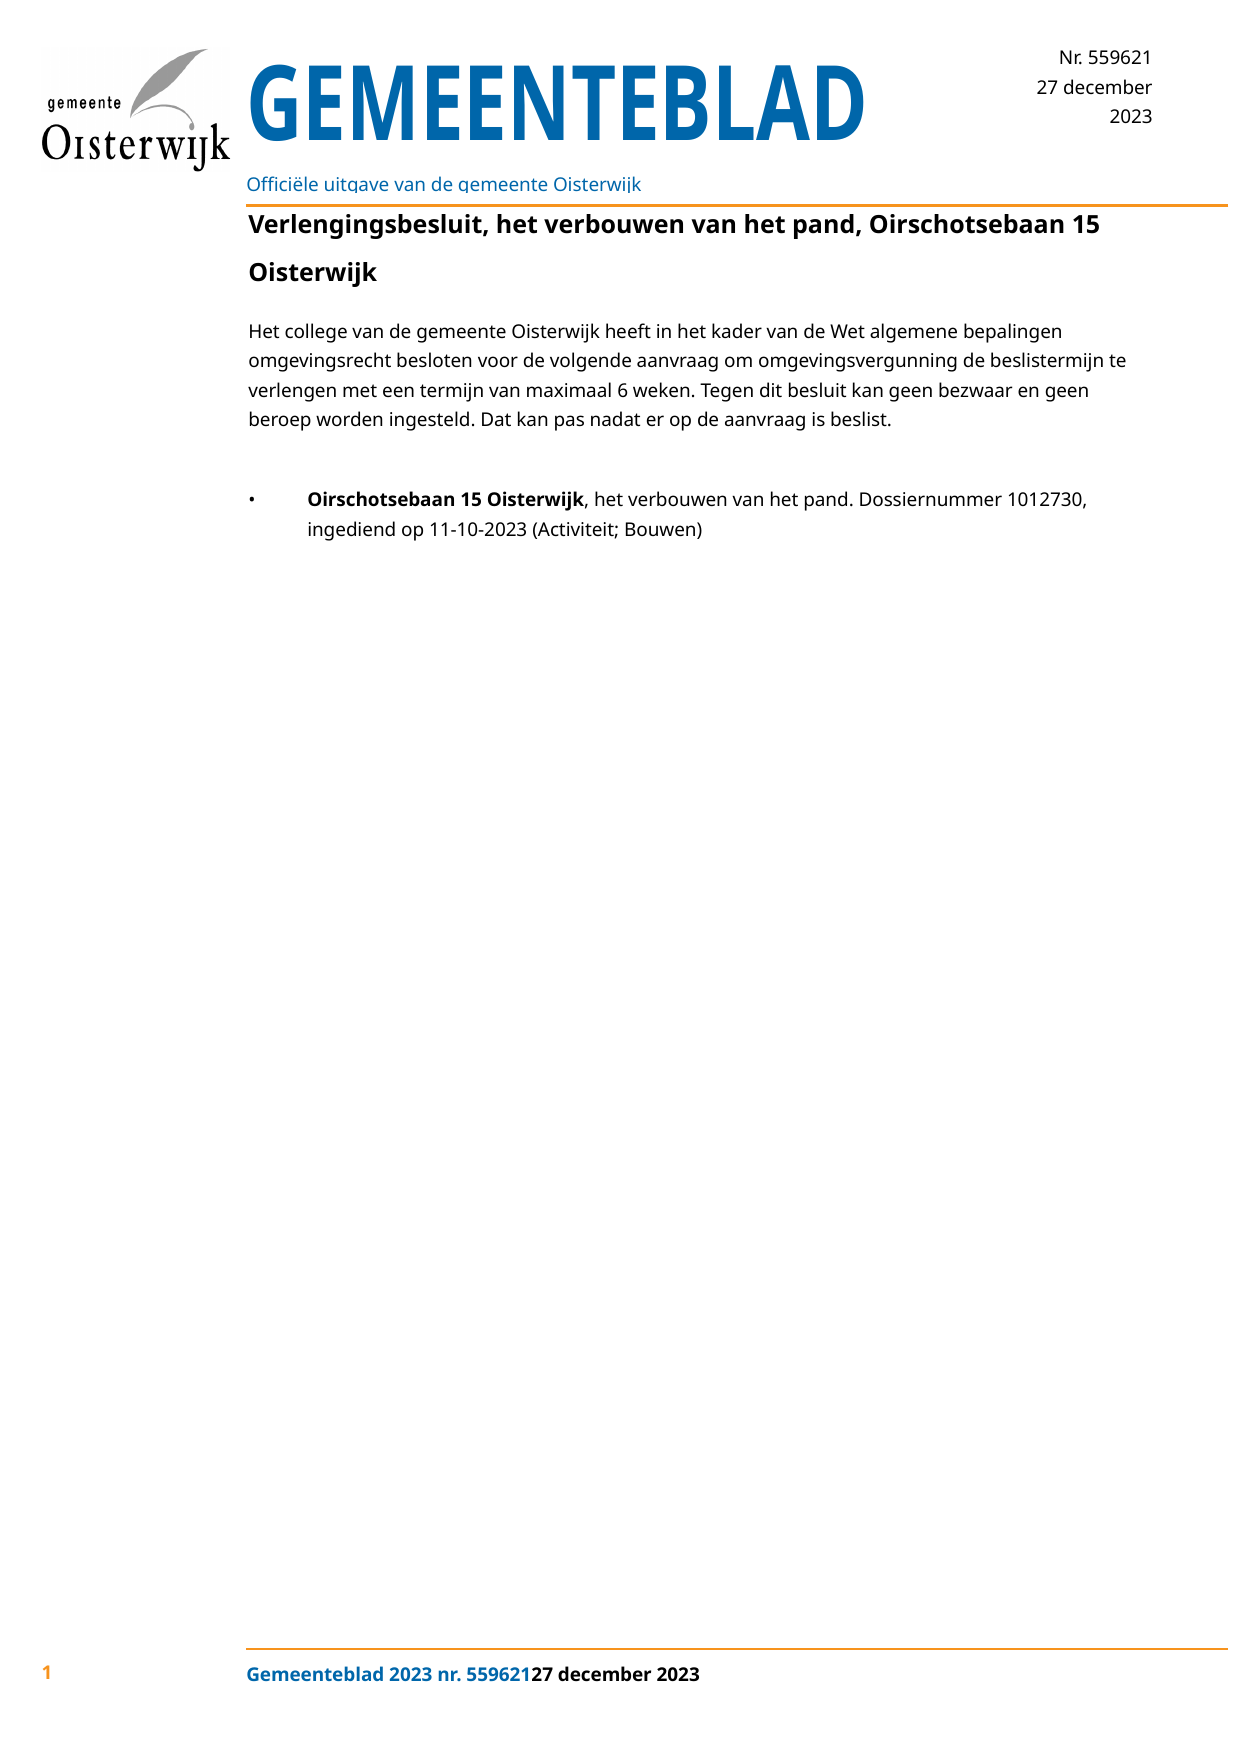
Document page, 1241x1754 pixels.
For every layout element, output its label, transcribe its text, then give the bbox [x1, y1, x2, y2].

text Verlengingsbesluit, het verbouwen van het pand, Oirschotsebaan 15 Oisterwijk [248, 207, 1152, 288]
list Oirschotsebaan 15 Oisterwijk, het verbouwen van het pand. Dossiernummer 1012730, ingediend op 11-10-2023 (Activiteit; Bouwen) [248, 487, 1152, 542]
text Het college van de gemeente Oisterwijk heeft in het kader van de Wet algemene bepalingen omgevingsrecht besloten voor de volgende aanvraag om omgevingsvergunning de beslistermijn te verlengen met een termijn van maximaal 6 weken. Tegen dit besluit kan geen bezwaar en geen beroep worden ingesteld. Dat kan pas nadat er op de aanvraag is beslist. [248, 318, 1152, 432]
picture [41, 47, 231, 172]
